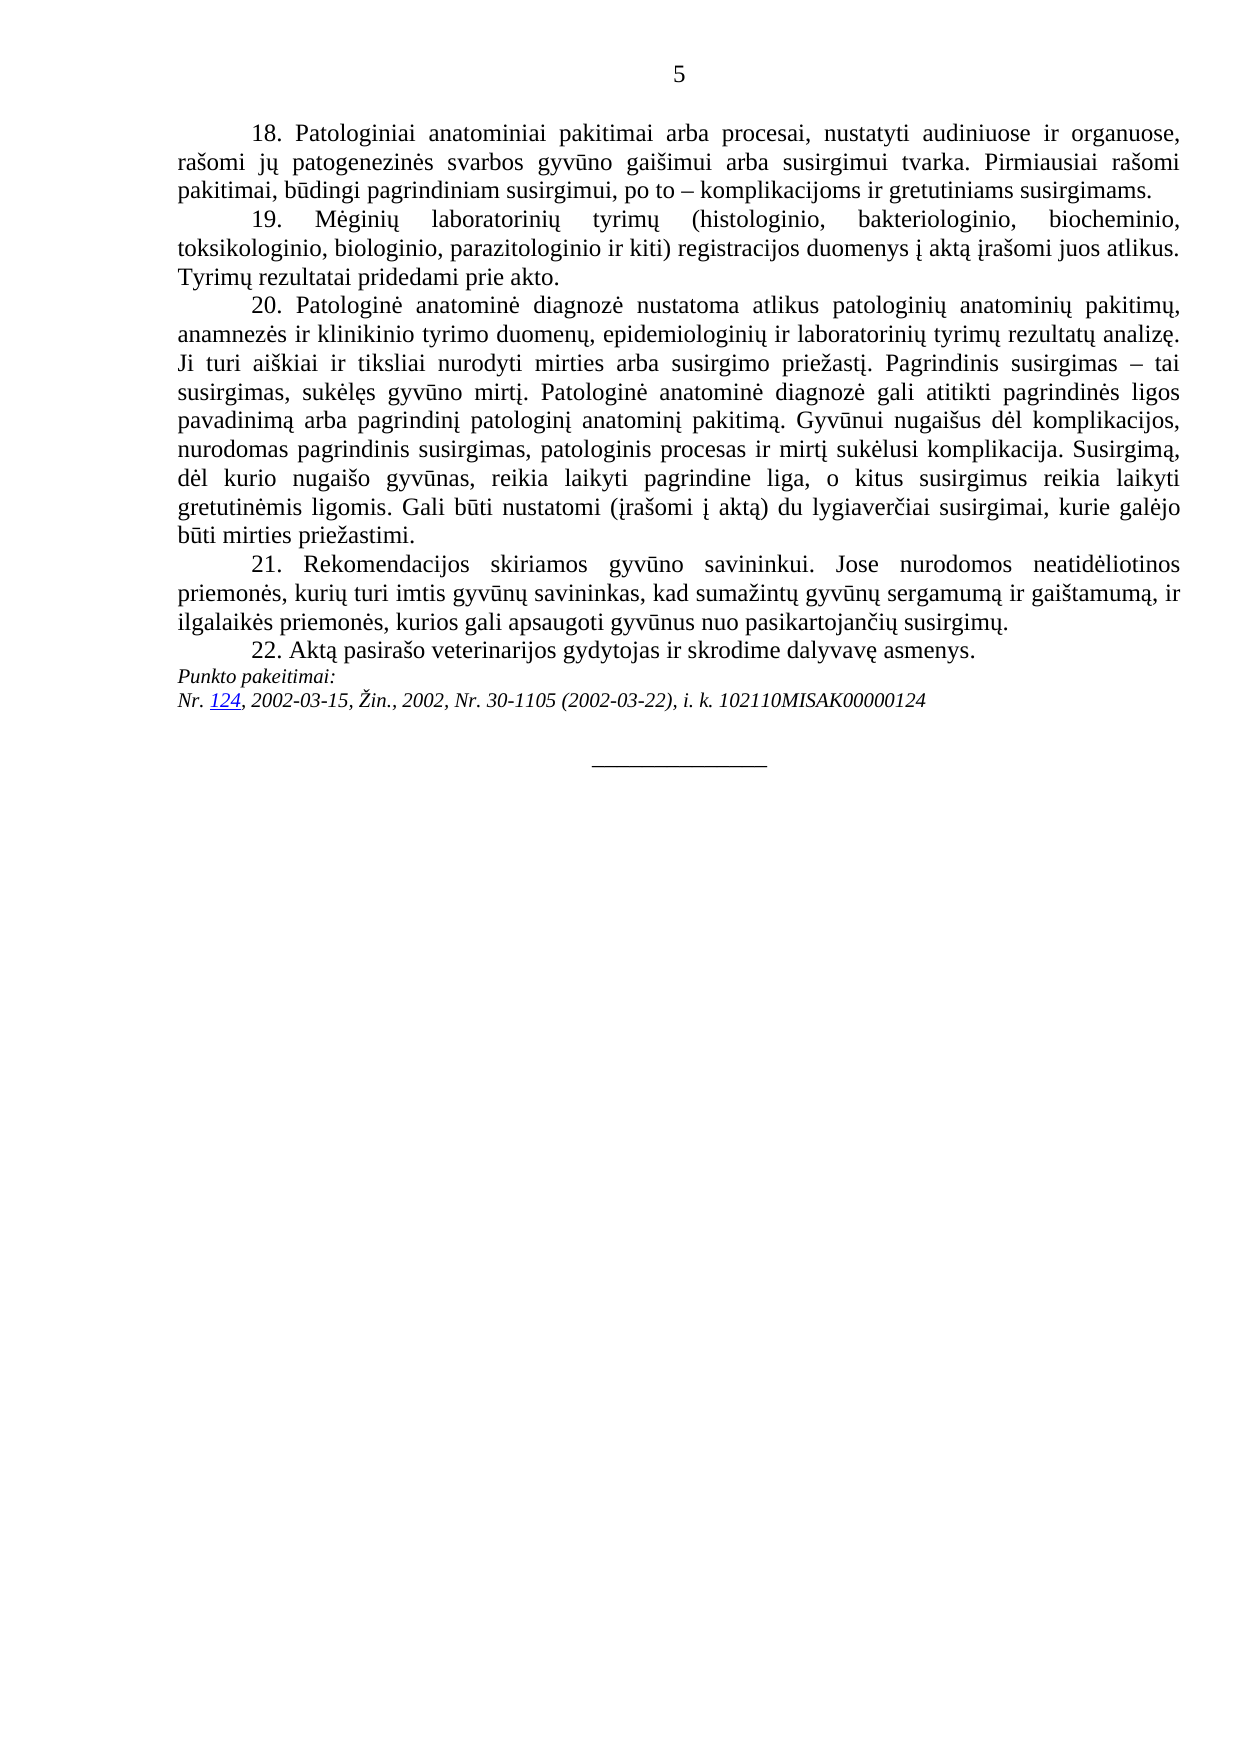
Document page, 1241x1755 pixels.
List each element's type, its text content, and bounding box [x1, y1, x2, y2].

text 21. Rekomendacijos skiriamos gyvūno savininkui. Jose nurodomos neatidėliotinos priemonės, kurių turi imtis gyvūnų savininkas, kad sumažintų gyvūnų sergamumą ir gaištamumą, ir ilgalaikės priemonės, kurios gali apsaugoti gyvūnus nuo pasikartojančių susirgimų. [177, 549, 1181, 636]
text Nr. 124, 2002-03-15, Žin., 2002, Nr. 30-1105 (2002-03-22), i. k. 102110MISAK00000124 [177, 688, 1181, 712]
text ______________ [177, 741, 1181, 770]
text 19. Mėginių laboratorinių tyrimų (histologinio, bakteriologinio, biocheminio, toksikologinio, biologinio, parazitologinio ir kiti) registracijos duomenys į aktą įrašomi juos atlikus. Tyrimų rezultatai pridedami prie akto. [177, 204, 1181, 291]
text 22. Aktą pasirašo veterinarijos gydytojas ir skrodime dalyvavę asmenys. [177, 636, 1181, 664]
text 18. Patologiniai anatominiai pakitimai arba procesai, nustatyti audiniuose ir organuose, rašomi jų patogenezinės svarbos gyvūno gaišimui arba susirgimui tvarka. Pirmiausiai rašomi pakitimai, būdingi pagrindiniam susirgimui, po to – komplikacijoms ir gretutiniams susirgimams. [177, 118, 1181, 204]
text Punkto pakeitimai: [177, 664, 1181, 688]
text 20. Patologinė anatominė diagnozė nustatoma atlikus patologinių anatominių pakitimų, anamnezės ir klinikinio tyrimo duomenų, epidemiologinių ir laboratorinių tyrimų rezultatų analizę. Ji turi aiškiai ir tiksliai nurodyti mirties arba susirgimo priežastį. Pagrindinis susirgimas – tai susirgimas, sukėlęs gyvūno mirtį. Patologinė anatominė diagnozė gali atitikti pagrindinės ligos pavadinimą arba pagrindinį patologinį anatominį pakitimą. Gyvūnui nugaišus dėl komplikacijos, nurodomas pagrindinis susirgimas, patologinis procesas ir mirtį sukėlusi komplikacija. Susirgimą, dėl kurio nugaišo gyvūnas, reikia laikyti pagrindine liga, o kitus susirgimus reikia laikyti gretutinėmis ligomis. Gali būti nustatomi (įrašomi į aktą) du lygiaverčiai susirgimai, kurie galėjo būti mirties priežastimi. [177, 291, 1181, 549]
